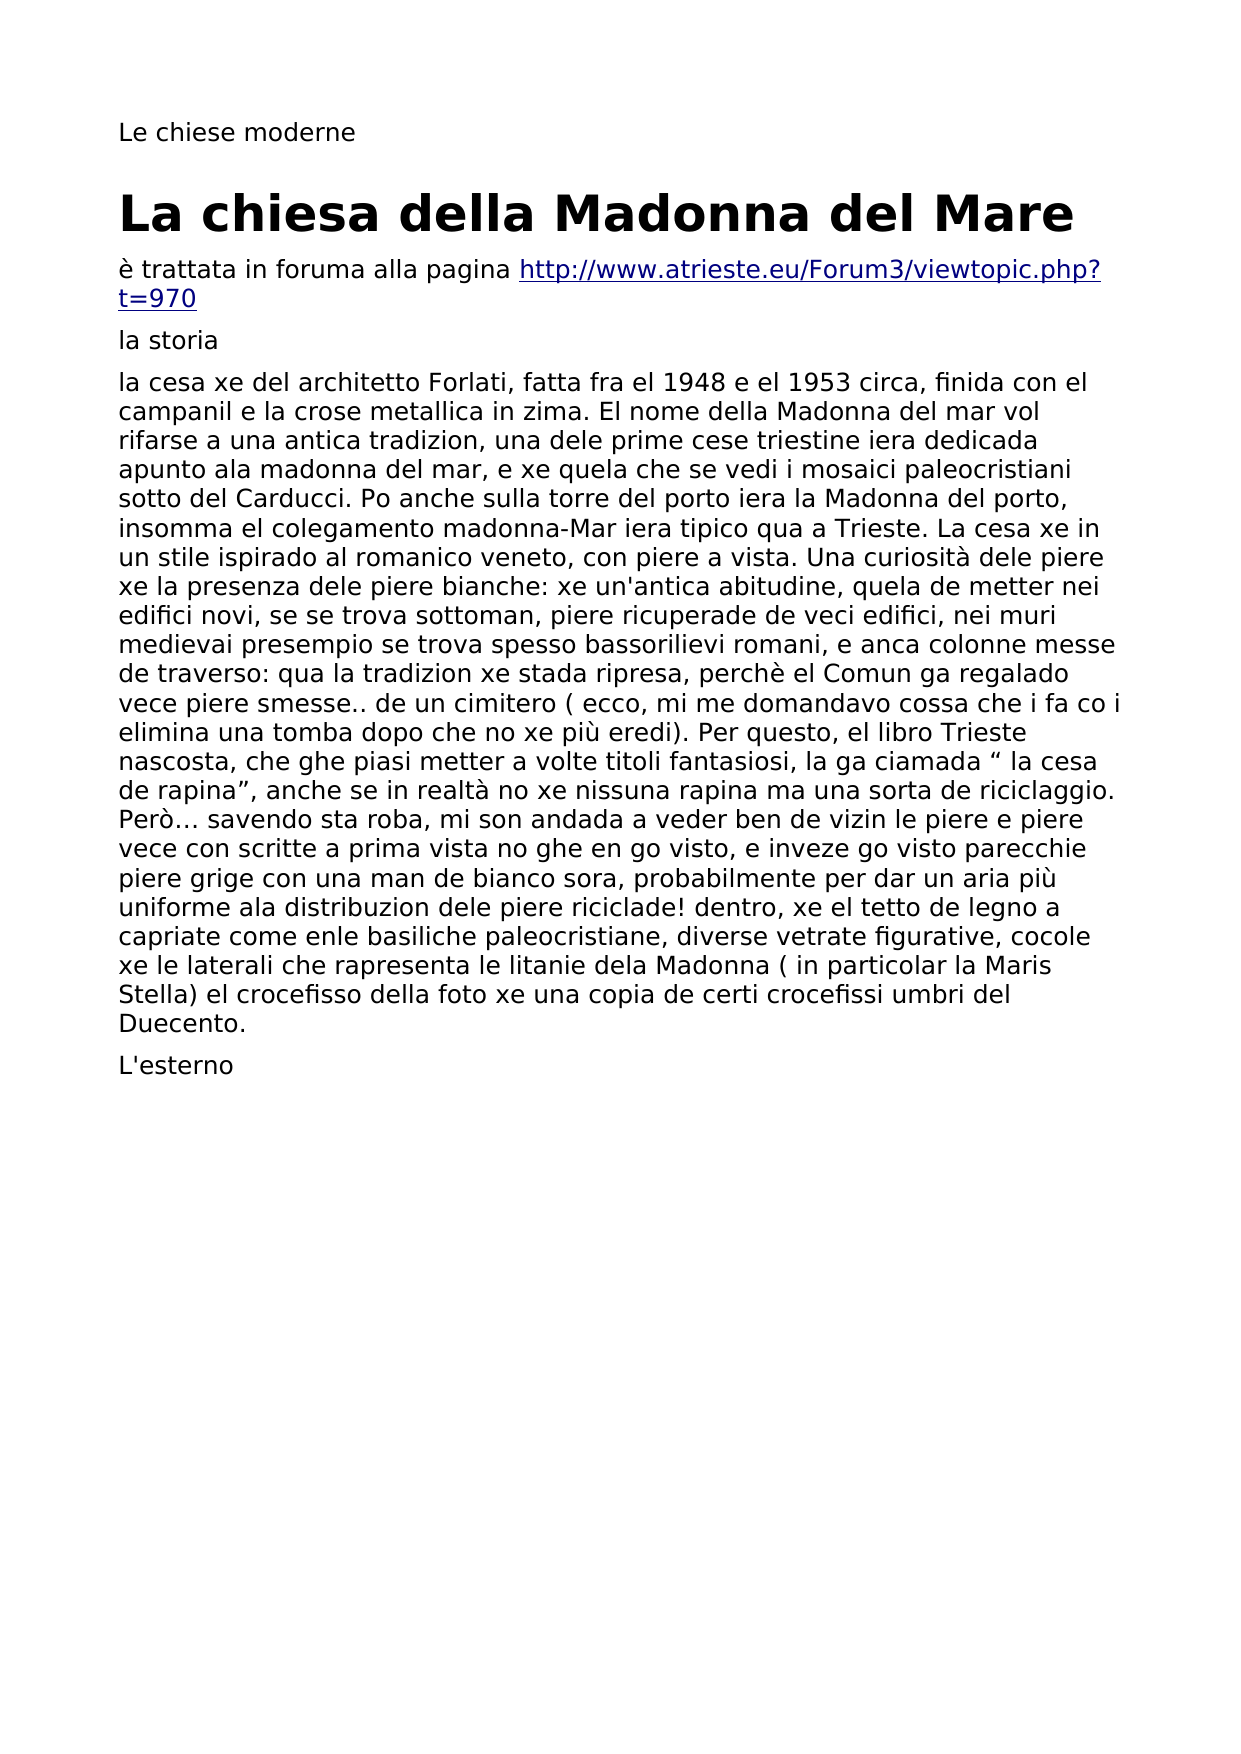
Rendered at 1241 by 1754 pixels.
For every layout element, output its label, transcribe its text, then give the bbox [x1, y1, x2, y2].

text L'esterno [118, 1051, 1122, 1081]
text la storia [118, 326, 1122, 356]
text è trattata in foruma alla pagina http://www.atrieste.eu/Forum3/viewtopic.php?t=970 [118, 256, 1122, 314]
text la cesa xe del architetto Forlati, fatta fra el 1948 e el 1953 circa, finida con el campanil e la crose metallica in zima. El nome della Madonna del mar vol rifarse a una antica tradizion, una dele prime cese triestine iera dedicada apunto ala madonna del mar, e xe quela che se vedi i mosaici paleocristiani sotto del Carducci. Po anche sulla torre del porto iera la Madonna del porto, insomma el colegamento madonna-Mar iera tipico qua a Trieste. La cesa xe in un stile ispirado al romanico veneto, con piere a vista. Una curiosità dele piere xe la presenza dele piere bianche: xe un'antica abitudine, quela de metter nei edifici novi, se se trova sottoman, piere ricuperade de veci edifici, nei muri medievai presempio se trova spesso bassorilievi romani, e anca colonne messe de traverso: qua la tradizion xe stada ripresa, perchè el Comun ga regalado vece piere smesse.. de un cimitero ( ecco, mi me domandavo cossa che i fa co i elimina una tomba dopo che no xe più eredi). Per questo, el libro Trieste nascosta, che ghe piasi metter a volte titoli fantasiosi, la ga ciamada “ la cesa de rapina”, anche se in realtà no xe nissuna rapina ma una sorta de riciclaggio. Però… savendo sta roba, mi son andada a veder ben de vizin le piere e piere vece con scritte a prima vista no ghe en go visto, e inveze go visto parecchie piere grige con una man de bianco sora, probabilmente per dar un aria più uniforme ala distribuzion dele piere riciclade! dentro, xe el tetto de legno a capriate come enle basiliche paleocristiane, diverse vetrate figurative, cocole xe le laterali che rapresenta le litanie dela Madonna ( in particolar la Maris Stella) el crocefisso della foto xe una copia de certi crocefissi umbri del Duecento. [118, 368, 1122, 1039]
subtitle La chiesa della Madonna del Mare [118, 185, 1122, 243]
text Le chiese moderne [118, 118, 1122, 147]
